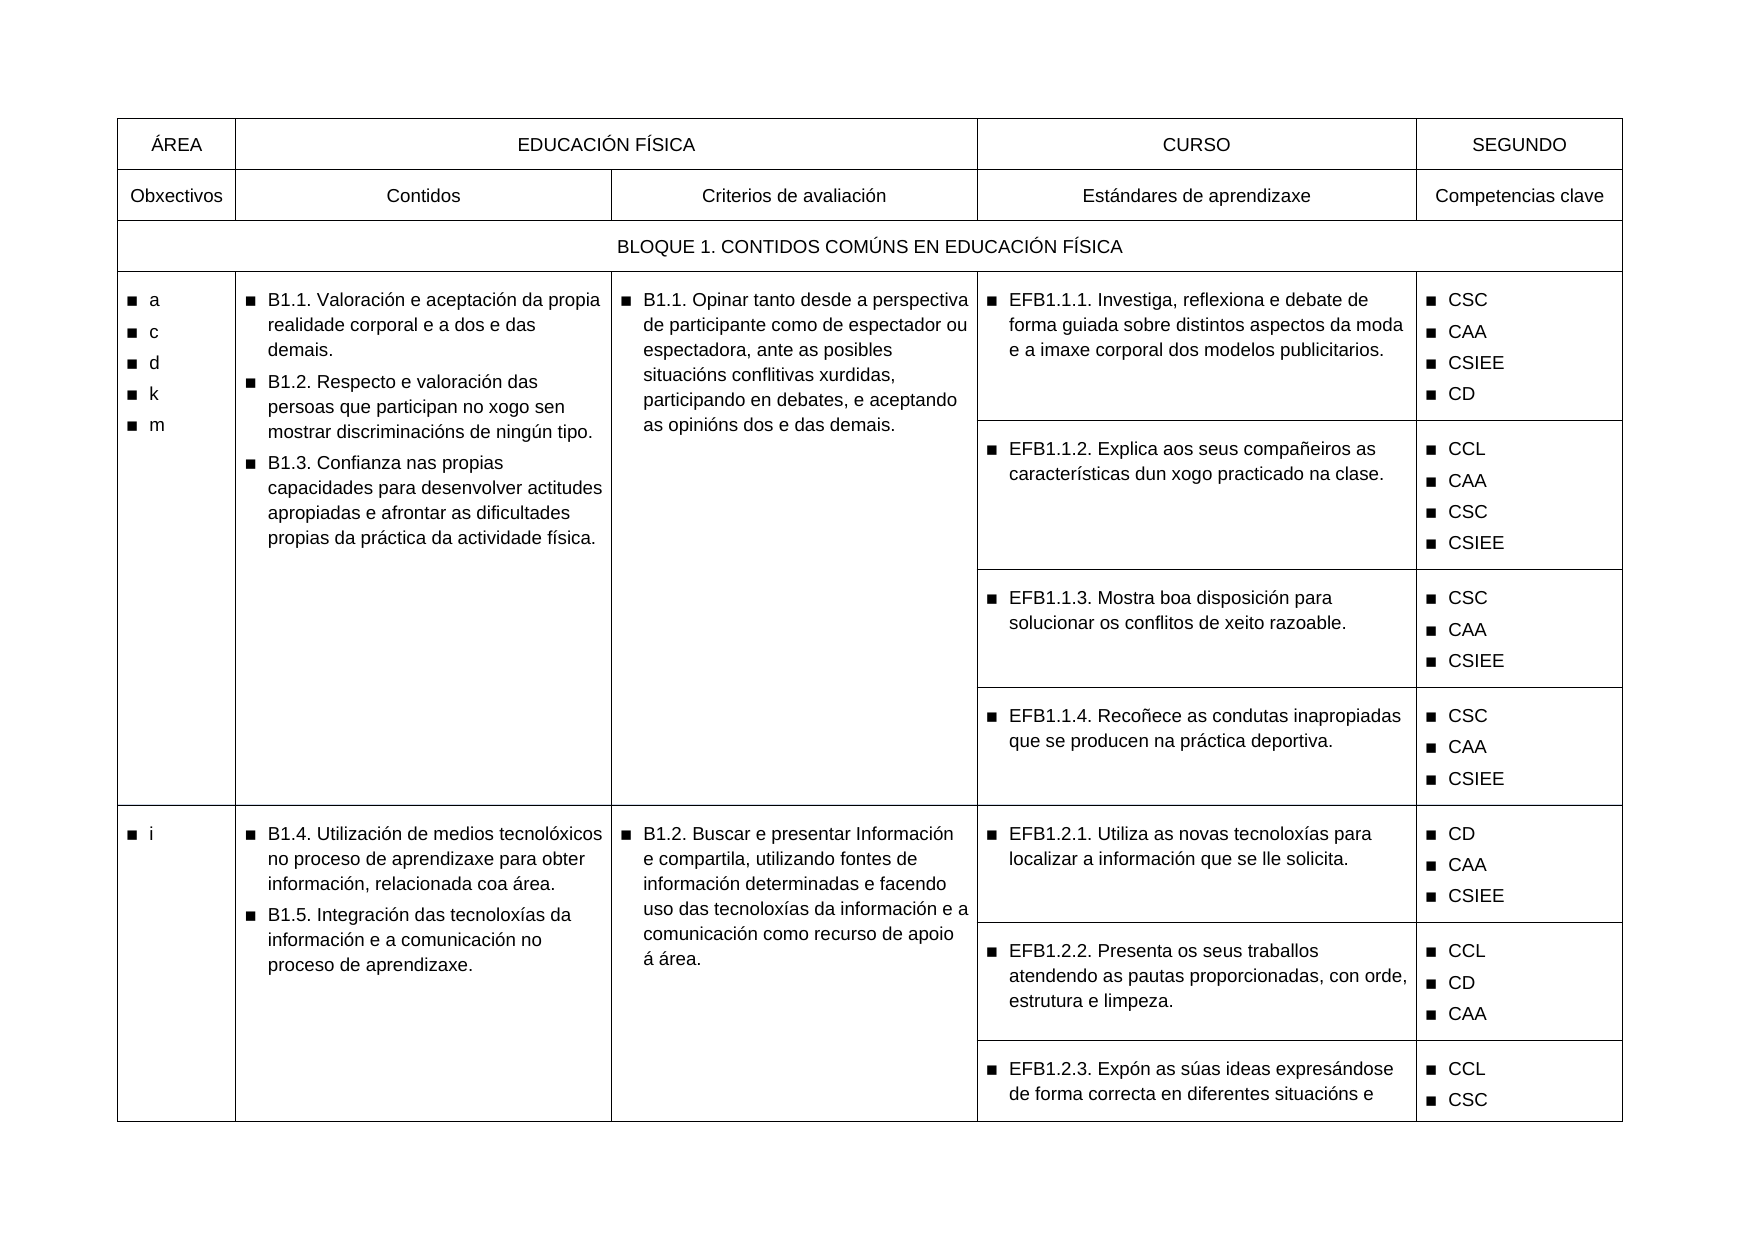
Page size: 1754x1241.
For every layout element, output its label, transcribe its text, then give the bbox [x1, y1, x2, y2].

table_cell EFB1.1.3. Mostra boa disposición para solucionar os conflitos de xeito razoable. [978, 570, 1416, 687]
table_cell EFB1.2.3. Expón as súas ideas expresándose de forma correcta en diferentes situacións e [978, 1041, 1416, 1121]
table_cell B1.1. Opinar tanto desde a perspectiva de participante como de espectador ou espectadora, ante as posibles situacións conflitivas xurdidas, participando en debates, e aceptando as opinións dos e das demais. [612, 272, 977, 804]
table_header CURSO [978, 119, 1416, 169]
table_cell Competencias clave [1417, 170, 1622, 220]
table_cell CSC CAA CSIEE [1417, 570, 1622, 687]
table_header ÁREA [118, 119, 235, 169]
table_cell CSC CAA CSIEE CD [1417, 272, 1622, 420]
table_cell Criterios de avaliación [612, 170, 977, 220]
table_cell B1.4. Utilización de medios tecnolóxicos no proceso de aprendizaxe para obter información, relacionada coa área. B1.5. Integración das tecnoloxías da información e a comunicación no proceso de aprendizaxe. [236, 806, 611, 1121]
table_cell CCL CSC CD [1417, 1041, 1622, 1121]
table_cell CCL CD CAA [1417, 923, 1622, 1040]
table_cell B1.1. Valoración e aceptación da propia realidade corporal e a dos e das demais. B1.2. Respecto e valoración das persoas que participan no xogo sen mostrar discriminacións de ningún tipo. B1.3. Confianza nas propias capacidades para desenvolver actitudes apropiadas e afrontar as dificultades propias da práctica da actividade física. [236, 272, 611, 804]
table_cell EFB1.2.1. Utiliza as novas tecnoloxías para localizar a información que se lle solicita. [978, 806, 1416, 922]
table_cell CCL CAA CSC CSIEE [1417, 421, 1622, 569]
table_cell BLOQUE 1. CONTIDOS COMÚNS EN EDUCACIÓN FÍSICA [118, 221, 1622, 271]
table_cell EFB1.1.4. Recoñece as condutas inapropiadas que se producen na práctica deportiva. [978, 688, 1416, 804]
table_header EDUCACIÓN FÍSICA [236, 119, 977, 169]
table_cell CSC CAA CSIEE [1417, 688, 1622, 804]
table_cell EFB1.1.2. Explica aos seus compañeiros as características dun xogo practicado na clase. [978, 421, 1416, 569]
table_cell B1.2. Buscar e presentar Información e compartila, utilizando fontes de información determinadas e facendo uso das tecnoloxías da información e a comunicación como recurso de apoio á área. [612, 806, 977, 1121]
table_cell Obxectivos [118, 170, 235, 220]
table_cell EFB1.2.2. Presenta os seus traballos atendendo as pautas proporcionadas, con orde, estrutura e limpeza. [978, 923, 1416, 1040]
table_header SEGUNDO [1417, 119, 1622, 169]
table_cell Contidos [236, 170, 611, 220]
table_cell i [118, 806, 235, 1121]
table_cell EFB1.1.1. Investiga, reflexiona e debate de forma guiada sobre distintos aspectos da moda e a imaxe corporal dos modelos publicitarios. [978, 272, 1416, 420]
table_cell Estándares de aprendizaxe [978, 170, 1416, 220]
table_cell a c d k m [118, 272, 235, 804]
table_cell CD CAA CSIEE [1417, 806, 1622, 922]
